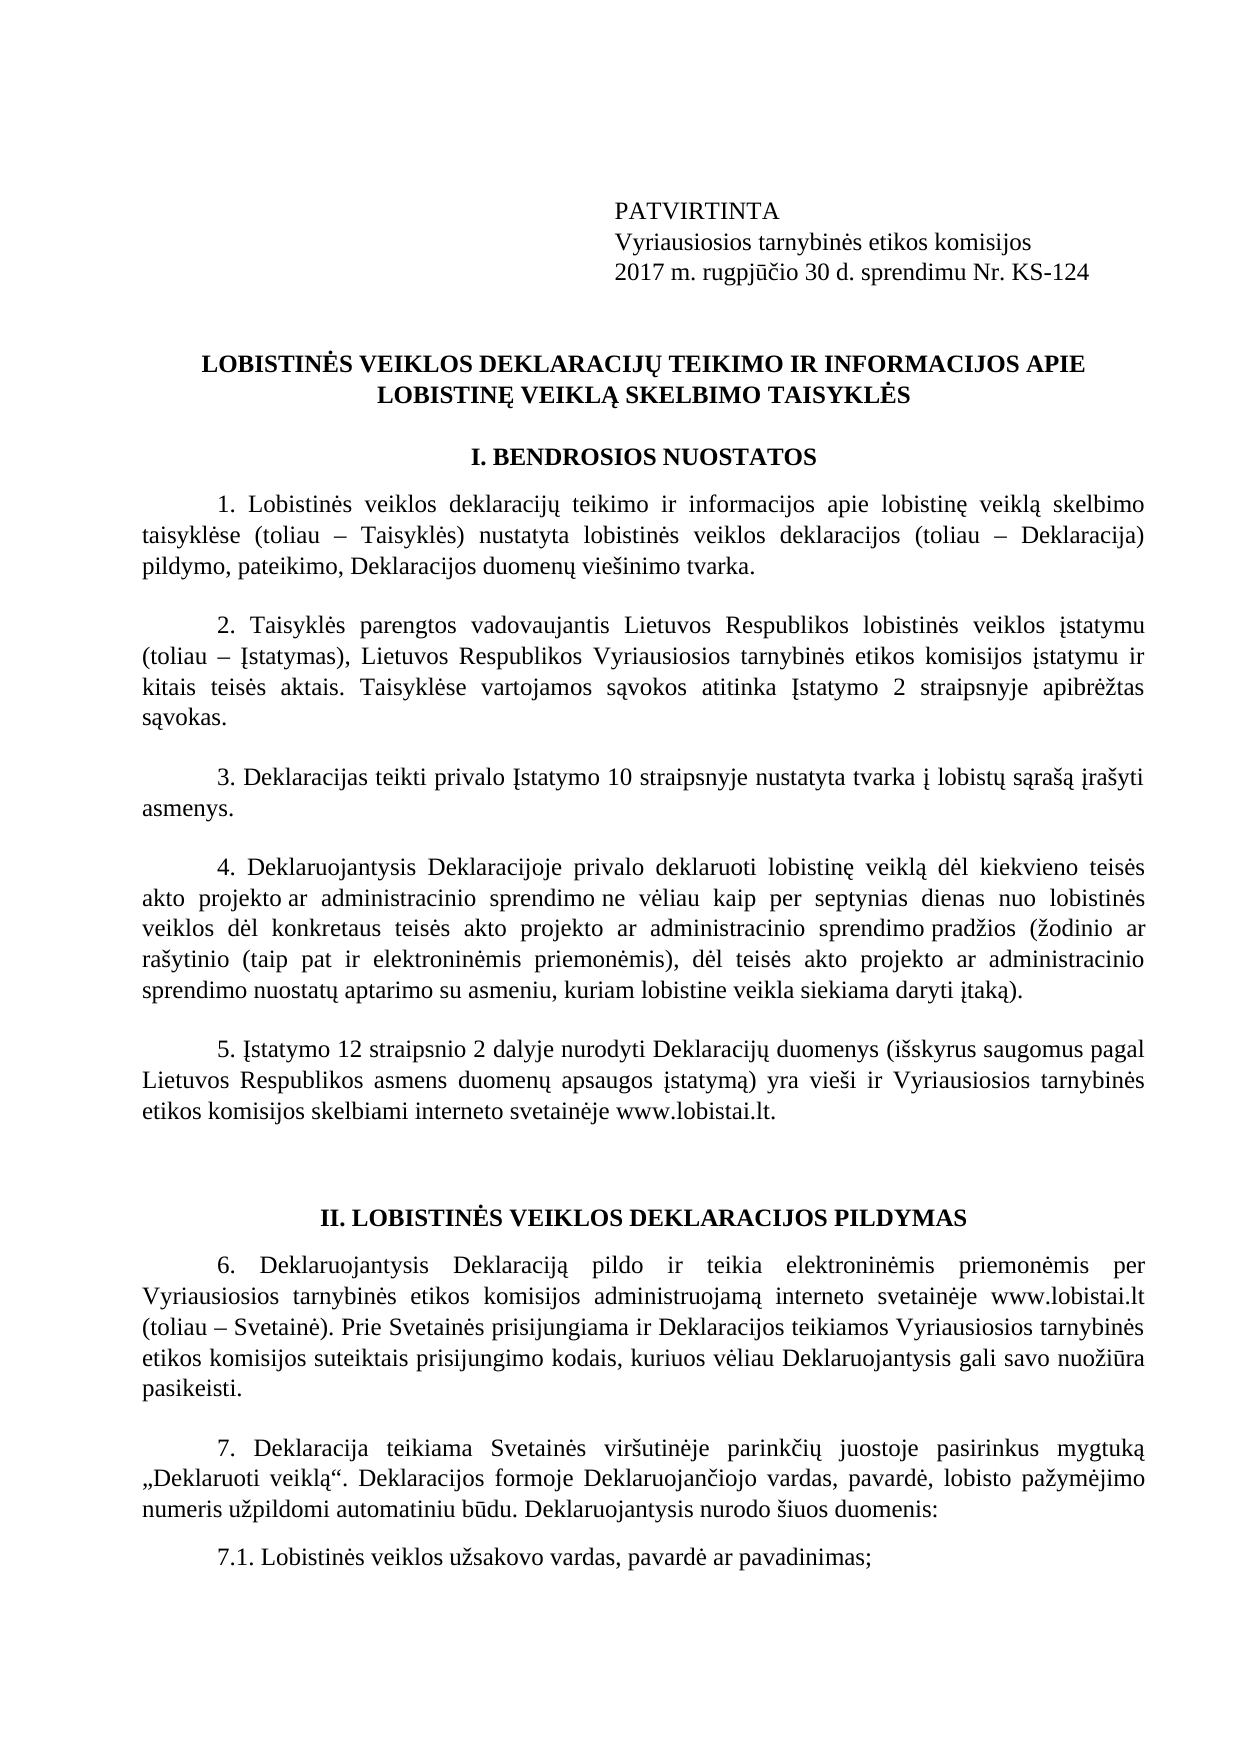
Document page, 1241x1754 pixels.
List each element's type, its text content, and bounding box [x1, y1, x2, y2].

text 2017 m. rugpjūčio 30 d. sprendimu Nr. KS-124 [614, 257, 1146, 286]
text PATVIRTINTA [614, 196, 1146, 225]
text I. BENDROSIOS NUOSTATOS [142, 442, 1146, 471]
text Lobistinės veiklos deklaracijų teikimo ir informacijos apie lobistinę veiklą skelbimo taisyklės [142, 349, 1146, 409]
text 7. Deklaracija teikiama Svetainės viršutinėje parinkčių juostoje pasirinkus mygtuką „Deklaruoti veiklą“. Deklaracijos formoje Deklaruojančiojo vardas, pavardė, lobisto pažymėjimo numeris užpildomi automatiniu būdu. Deklaruojantysis nurodo šiuos duomenis: [142, 1433, 1146, 1523]
text 6. Deklaruojantysis Deklaraciją pildo ir teikia elektroninėmis priemonėmis per Vyriausiosios tarnybinės etikos komisijos administruojamą interneto svetainėje www.lobistai.lt (toliau – Svetainė). Prie Svetainės prisijungiama ir Deklaracijos teikiamos Vyriausiosios tarnybinės etikos komisijos suteiktais prisijungimo kodais, kuriuos vėliau Deklaruojantysis gali savo nuožiūra pasikeisti. [142, 1250, 1146, 1402]
text 2. Taisyklės parengtos vadovaujantis Lietuvos Respublikos lobistinės veiklos įstatymu (toliau – Įstatymas), Lietuvos Respublikos Vyriausiosios tarnybinės etikos komisijos įstatymu ir kitais teisės aktais. Taisyklėse vartojamos sąvokos atitinka Įstatymo 2 straipsnyje apibrėžtas sąvokas. [142, 610, 1146, 731]
text Vyriausiosios tarnybinės etikos komisijos [614, 227, 1146, 255]
text 1. Lobistinės veiklos deklaracijų teikimo ir informacijos apie lobistinę veiklą skelbimo taisyklėse (toliau – Taisyklės) nustatyta lobistinės veiklos deklaracijos (toliau – Deklaracija) pildymo, pateikimo, Deklaracijos duomenų viešinimo tvarka. [142, 489, 1146, 579]
text 5. Įstatymo 12 straipsnio 2 dalyje nurodyti Deklaracijų duomenys (išskyrus saugomus pagal Lietuvos Respublikos asmens duomenų apsaugos įstatymą) yra vieši ir Vyriausiosios tarnybinės etikos komisijos skelbiami interneto svetainėje www.lobistai.lt. [142, 1034, 1146, 1125]
text II. LOBISTINĖS VEIKLOS DEKLARACIJOS PILDYMAS [142, 1203, 1146, 1232]
text 7.1. Lobistinės veiklos užsakovo vardas, pavardė ar pavadinimas; [142, 1542, 1146, 1571]
text 3. Deklaracijas teikti privalo Įstatymo 10 straipsnyje nustatyta tvarka į lobistų sąrašą įrašyti asmenys. [142, 762, 1146, 821]
text 4. Deklaruojantysis Deklaracijoje privalo deklaruoti lobistinę veiklą dėl kiekvieno teisės akto projekto ar administracinio sprendimo ne vėliau kaip per septynias dienas nuo lobistinės veiklos dėl konkretaus teisės akto projekto ar administracinio sprendimo pradžios (žodinio ar rašytinio (taip pat ir elektroninėmis priemonėmis), dėl teisės akto projekto ar administracinio sprendimo nuostatų aptarimo su asmeniu, kuriam lobistine veikla siekiama daryti įtaką). [142, 852, 1146, 1004]
